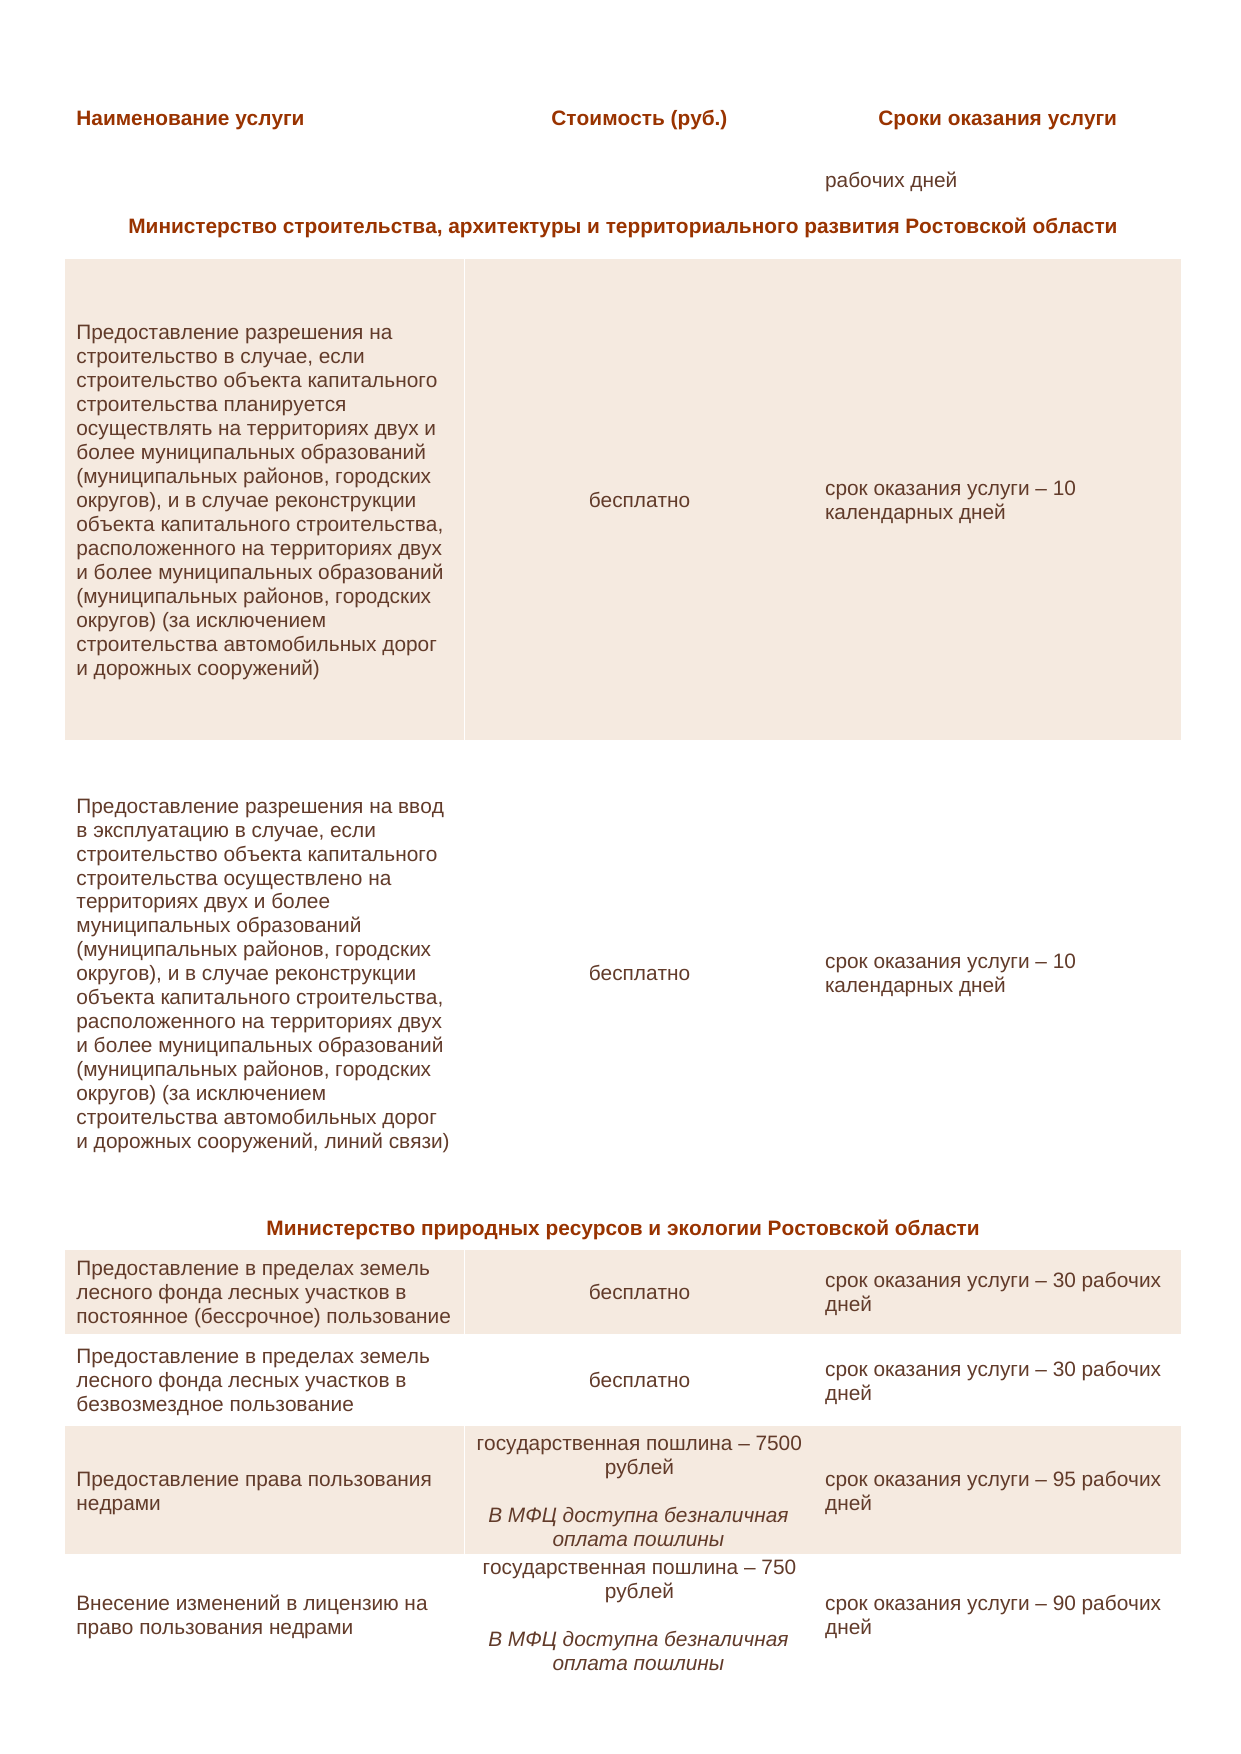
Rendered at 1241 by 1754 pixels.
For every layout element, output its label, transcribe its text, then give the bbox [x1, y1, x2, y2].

table_cell срок оказания услуги – 95 рабочих дней [814, 1426, 1181, 1554]
table_cell бесплатно [465, 1250, 814, 1334]
table_cell срок оказания услуги – 30 рабочих дней [814, 1250, 1181, 1334]
table_cell срок оказания услуги – 30 рабочих дней [814, 1334, 1181, 1426]
table_cell рабочих дней [814, 168, 1181, 193]
table_cell бесплатно [465, 1334, 814, 1426]
table_cell Предоставление разрешения на ввод в эксплуатацию в случае, если строительство объекта капитального строительства осуществлено на территориях двух и более муниципальных образований (муниципальных районов, городских округов), и в случае реконструкции объекта капитального строительства, расположенного на территориях двух и более муниципальных образований (муниципальных районов, городских округов) (за исключением строительства автомобильных дорог и дорожных сооружений, линий связи) [65, 740, 464, 1206]
table_cell срок оказания услуги – 10 календарных дней [814, 740, 1181, 1206]
table_cell [465, 135, 814, 167]
table_cell Предоставление права пользования недрами [65, 1426, 464, 1554]
table_cell государственная пошлина – 750 рублей В МФЦ доступна безналичная оплата пошлины [465, 1555, 814, 1674]
table_cell Министерство природных ресурсов и экологии Ростовской области [65, 1206, 1181, 1250]
table_header Наименование услуги [65, 102, 464, 135]
table_header Стоимость (руб.) [465, 102, 814, 135]
table_cell [65, 168, 464, 193]
table_cell бесплатно [465, 259, 814, 740]
table_cell [814, 135, 1181, 167]
table_cell Внесение изменений в лицензию на право пользования недрами [65, 1555, 464, 1674]
table_cell [65, 135, 464, 167]
table_cell Предоставление в пределах земель лесного фонда лесных участков в безвозмездное пользование [65, 1334, 464, 1426]
table_cell [465, 168, 814, 193]
table_cell бесплатно [465, 740, 814, 1206]
table_cell государственная пошлина – 7500 рублей В МФЦ доступна безналичная оплата пошлины [465, 1426, 814, 1554]
table_cell Предоставление в пределах земель лесного фонда лесных участков в постоянное (бессрочное) пользование [65, 1250, 464, 1334]
table_cell Предоставление разрешения на строительство в случае, если строительство объекта капитального строительства планируется осуществлять на территориях двух и более муниципальных образований (муниципальных районов, городских округов), и в случае реконструкции объекта капитального строительства, расположенного на территориях двух и более муниципальных образований (муниципальных районов, городских округов) (за исключением строительства автомобильных дорог и дорожных сооружений) [65, 259, 464, 740]
table_cell срок оказания услуги – 10 календарных дней [814, 259, 1181, 740]
table_cell Министерство строительства, архитектуры и территориального развития Ростовской области [65, 193, 1181, 259]
table_cell срок оказания услуги – 90 рабочих дней [814, 1555, 1181, 1674]
table_header Сроки оказания услуги [814, 102, 1181, 135]
